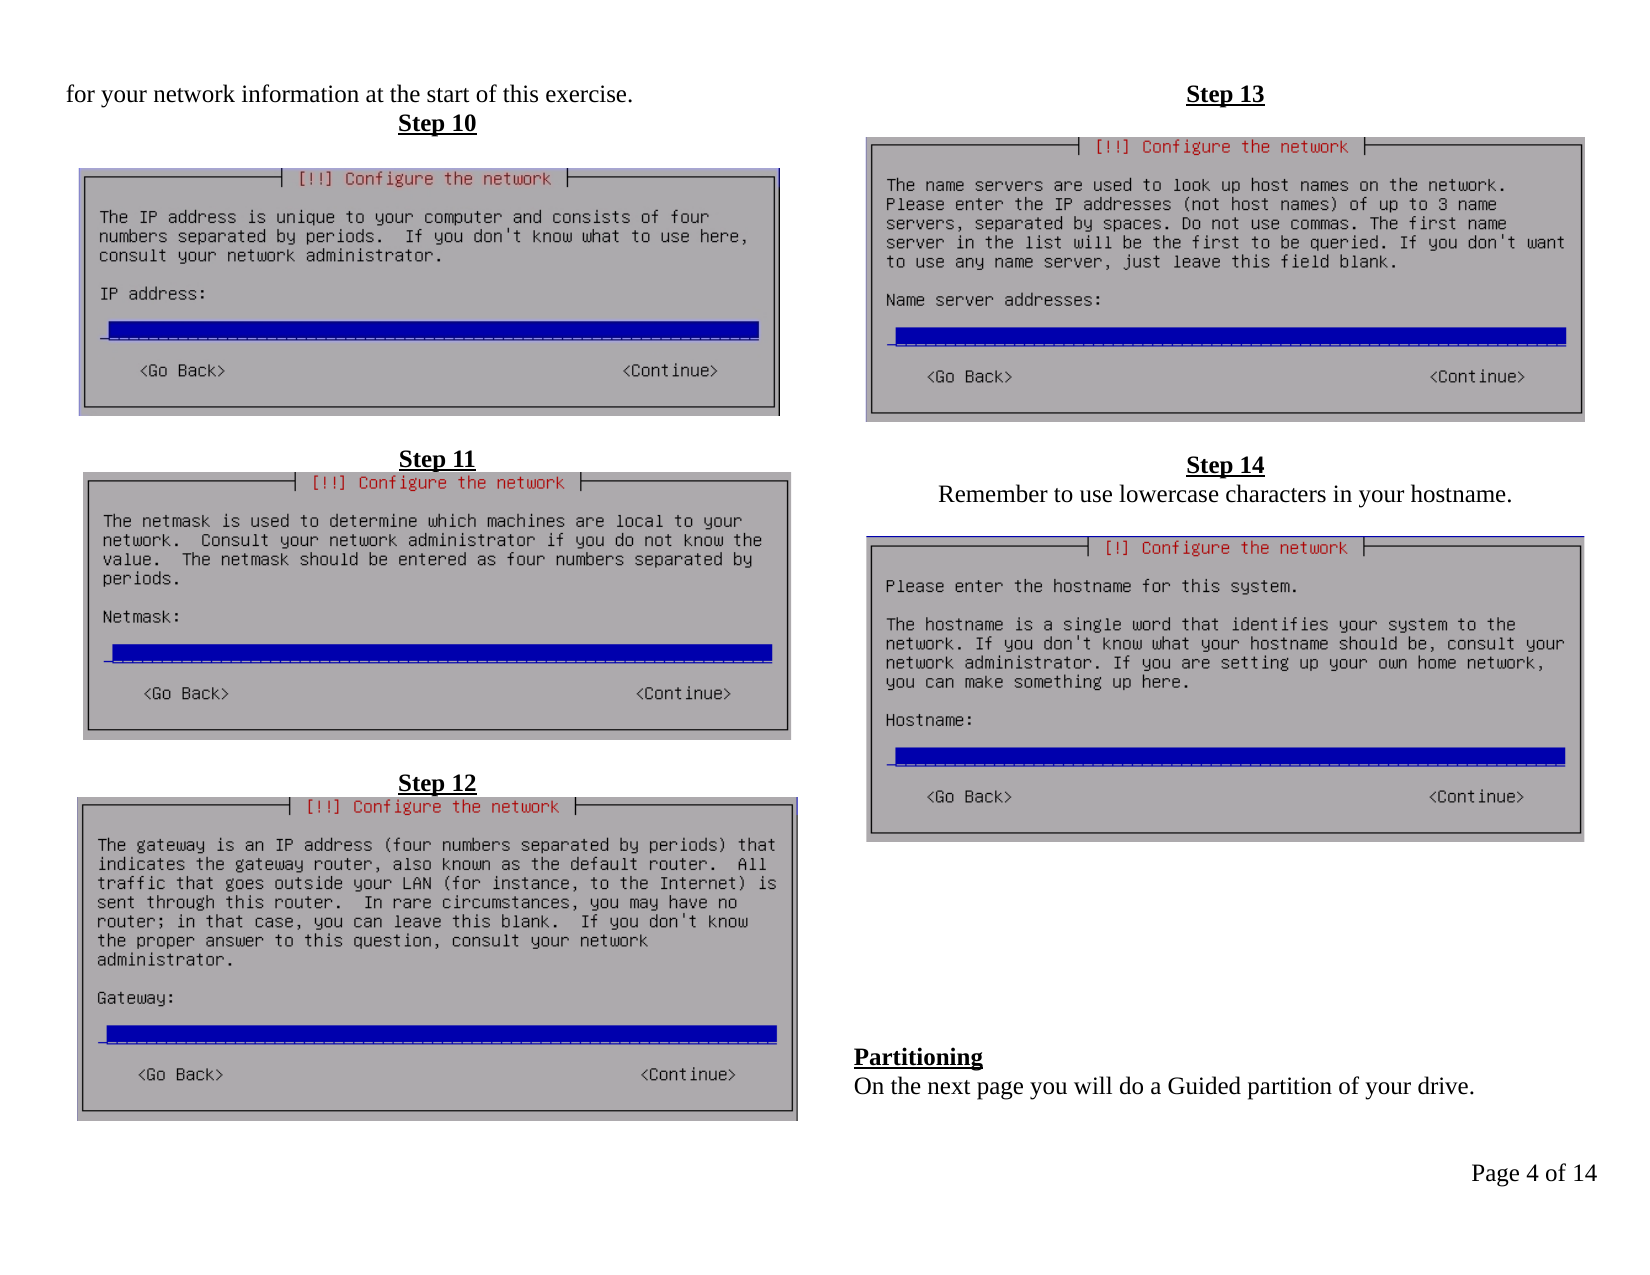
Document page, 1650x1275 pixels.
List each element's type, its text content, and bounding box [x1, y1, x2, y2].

picture [83, 472, 792, 740]
text Step 10 [66, 108, 809, 137]
picture [78, 168, 780, 416]
text Step 11 [66, 444, 809, 473]
text Remember to use lowercase characters in your hostname. [854, 479, 1597, 508]
text Partitioning [854, 1042, 1597, 1071]
text On the next page you will do a Guided partition of your drive. [854, 1071, 1597, 1100]
picture [865, 137, 1585, 422]
picture [77, 797, 798, 1121]
text Step 14 [854, 450, 1597, 479]
picture [866, 536, 1585, 842]
text Step 13 [854, 79, 1597, 108]
text for your network information at the start of this exercise. [66, 79, 809, 108]
text Step 12 [66, 768, 809, 797]
